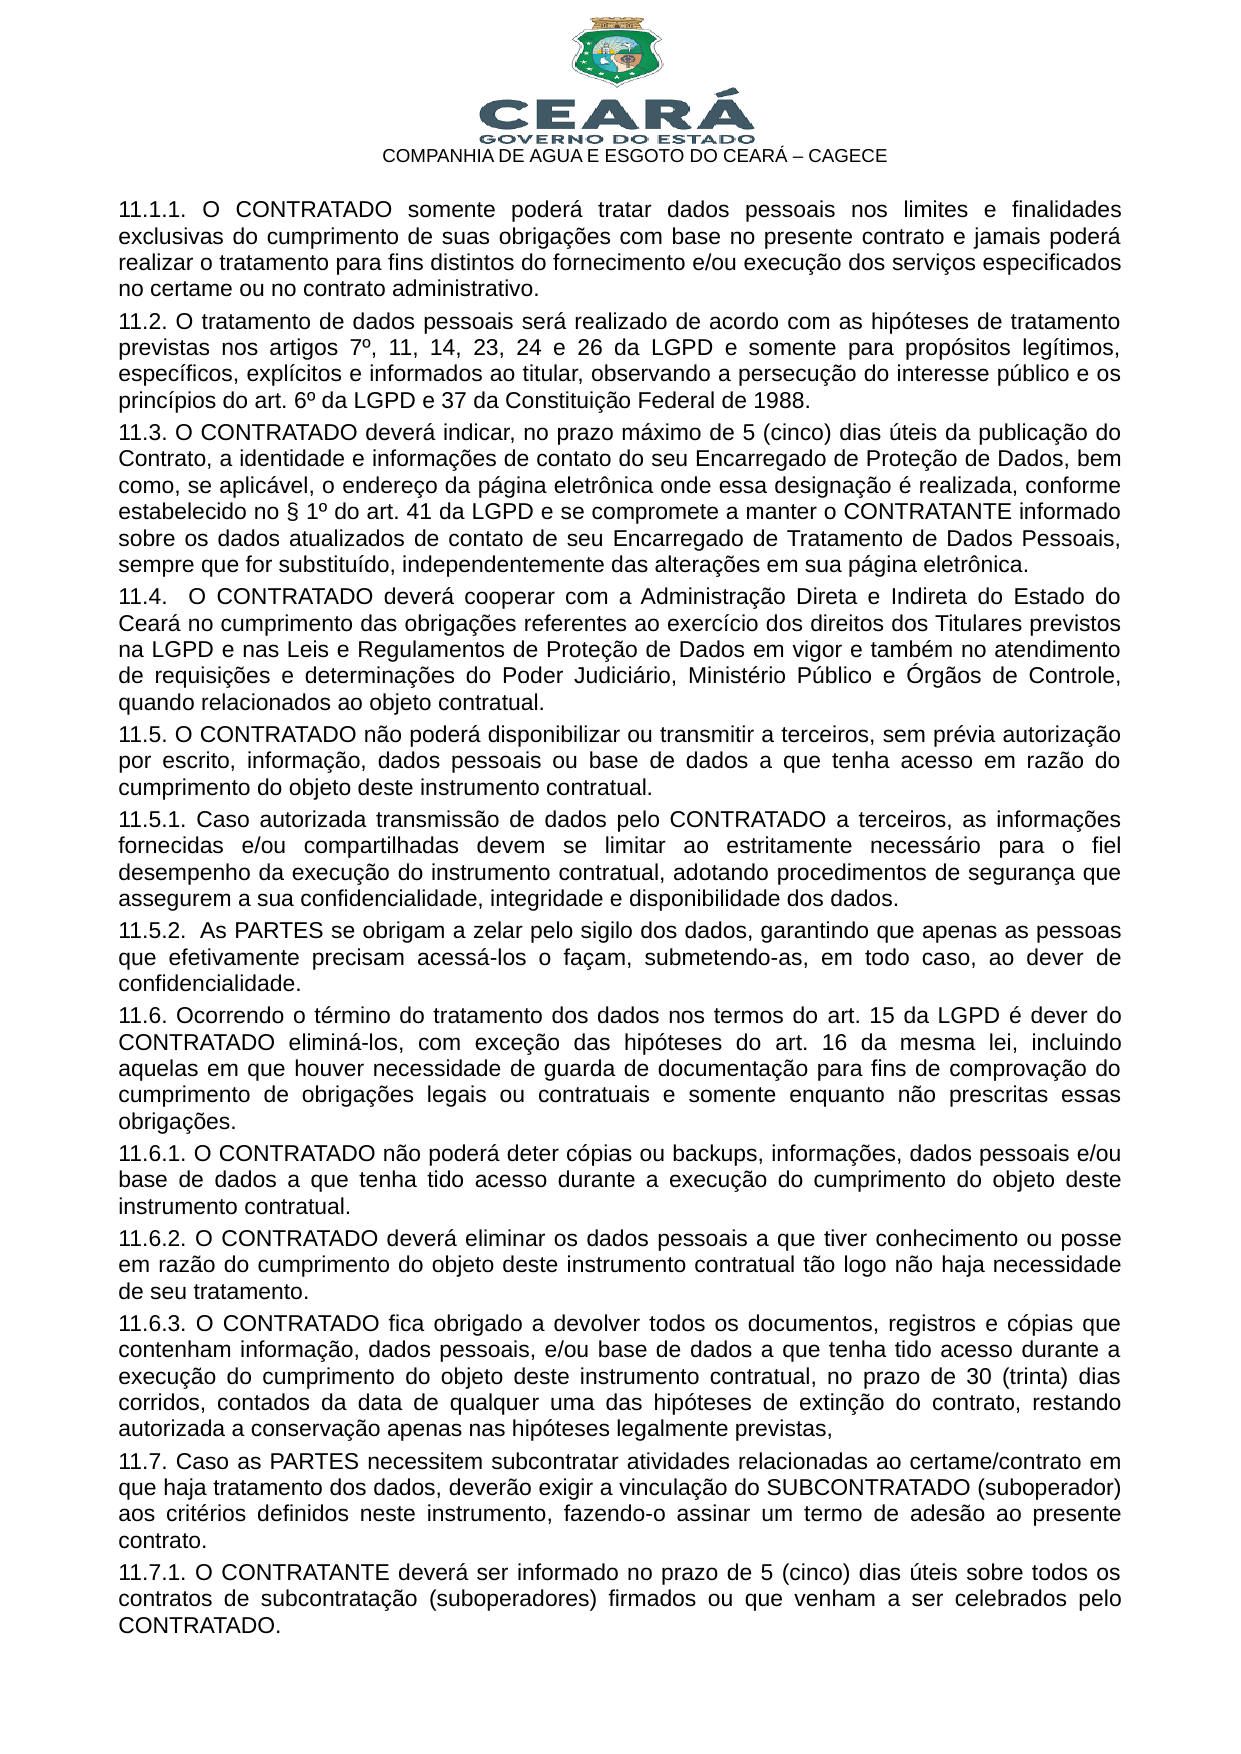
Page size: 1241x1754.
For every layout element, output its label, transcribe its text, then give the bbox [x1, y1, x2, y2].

list 11.2. O tratamento de dados pessoais será realizado de acordo com as hipóteses de tratamento previstas nos artigos 7º, 11, 14, 23, 24 e 26 da LGPD e somente para propósitos legítimos, específicos, explícitos e informados ao titular, observando a persecução do interesse público e os princípios do art. 6º da LGPD e 37 da Constituição Federal de 1988. [118, 308, 1122, 413]
text 11.5.1. Caso autorizada transmissão de dados pelo CONTRATADO a terceiros, as informações fornecidas e/ou compartilhadas devem se limitar ao estritamente necessário para o fiel desempenho da execução do instrumento contratual, adotando procedimentos de segurança que assegurem a sua confidencialidade, integridade e disponibilidade dos dados. [118, 806, 1122, 911]
text 11.7.1. O CONTRATANTE deverá ser informado no prazo de 5 (cinco) dias úteis sobre todos os contratos de subcontratação (suboperadores) firmados ou que venham a ser celebrados pelo CONTRATADO. [118, 1559, 1122, 1638]
text 11.5.2. As PARTES se obrigam a zelar pelo sigilo dos dados, garantindo que apenas as pessoas que efetivamente precisam acessá-los o façam, submetendo-as, em todo caso, ao dever de confidencialidade. [118, 917, 1122, 996]
text 11.6.2. O CONTRATADO deverá eliminar os dados pessoais a que tiver conhecimento ou posse em razão do cumprimento do objeto deste instrumento contratual tão logo não haja necessidade de seu tratamento. [118, 1225, 1122, 1304]
list 11.1.1. O CONTRATADO somente poderá tratar dados pessoais nos limites e finalidades exclusivas do cumprimento de suas obrigações com base no presente contrato e jamais poderá realizar o tratamento para fins distintos do fornecimento e/ou execução dos serviços especificados no certame ou no contrato administrativo. [118, 196, 1122, 302]
text 11.6.1. O CONTRATADO não poderá deter cópias ou backups, informações, dados pessoais e/ou base de dados a que tenha tido acesso durante a execução do cumprimento do objeto deste instrumento contratual. [118, 1140, 1122, 1219]
picture [453, 12, 782, 148]
text 11.7. Caso as PARTES necessitem subcontratar atividades relacionadas ao certame/contrato em que haja tratamento dos dados, deverão exigir a vinculação do SUBCONTRATADO (suboperador) aos critérios definidos neste instrumento, fazendo-o assinar um termo de adesão ao presente contrato. [118, 1448, 1122, 1553]
text 11.6.3. O CONTRATADO fica obrigado a devolver todos os documentos, registros e cópias que contenham informação, dados pessoais, e/ou base de dados a que tenha tido acesso durante a execução do cumprimento do objeto deste instrumento contratual, no prazo de 30 (trinta) dias corridos, contados da data de qualquer uma das hipóteses de extinção do contrato, restando autorizada a conservação apenas nas hipóteses legalmente previstas, [118, 1310, 1122, 1442]
list 11.5. O CONTRATADO não poderá disponibilizar ou transmitir a terceiros, sem prévia autorização por escrito, informação, dados pessoais ou base de dados a que tenha acesso em razão do cumprimento do objeto deste instrumento contratual. [118, 721, 1122, 800]
list 11.3. O CONTRATADO deverá indicar, no prazo máximo de 5 (cinco) dias úteis da publicação do Contrato, a identidade e informações de contato do seu Encarregado de Proteção de Dados, bem como, se aplicável, o endereço da página eletrônica onde essa designação é realizada, conforme estabelecido no § 1º do art. 41 da LGPD e se compromete a manter o CONTRATANTE informado sobre os dados atualizados de contato de seu Encarregado de Tratamento de Dados Pessoais, sempre que for substituído, independentemente das alterações em sua página eletrônica. [118, 419, 1122, 577]
list 11.4. O CONTRATADO deverá cooperar com a Administração Direta e Indireta do Estado do Ceará no cumprimento das obrigações referentes ao exercício dos direitos dos Titulares previstos na LGPD e nas Leis e Regulamentos de Proteção de Dados em vigor e também no atendimento de requisições e determinações do Poder Judiciário, Ministério Público e Órgãos de Controle, quando relacionados ao objeto contratual. [118, 583, 1122, 715]
text 11.6. Ocorrendo o término do tratamento dos dados nos termos do art. 15 da LGPD é dever do CONTRATADO eliminá-los, com exceção das hipóteses do art. 16 da mesma lei, incluindo aquelas em que houver necessidade de guarda de documentação para fins de comprovação do cumprimento de obrigações legais ou contratuais e somente enquanto não prescritas essas obrigações. [118, 1002, 1122, 1134]
